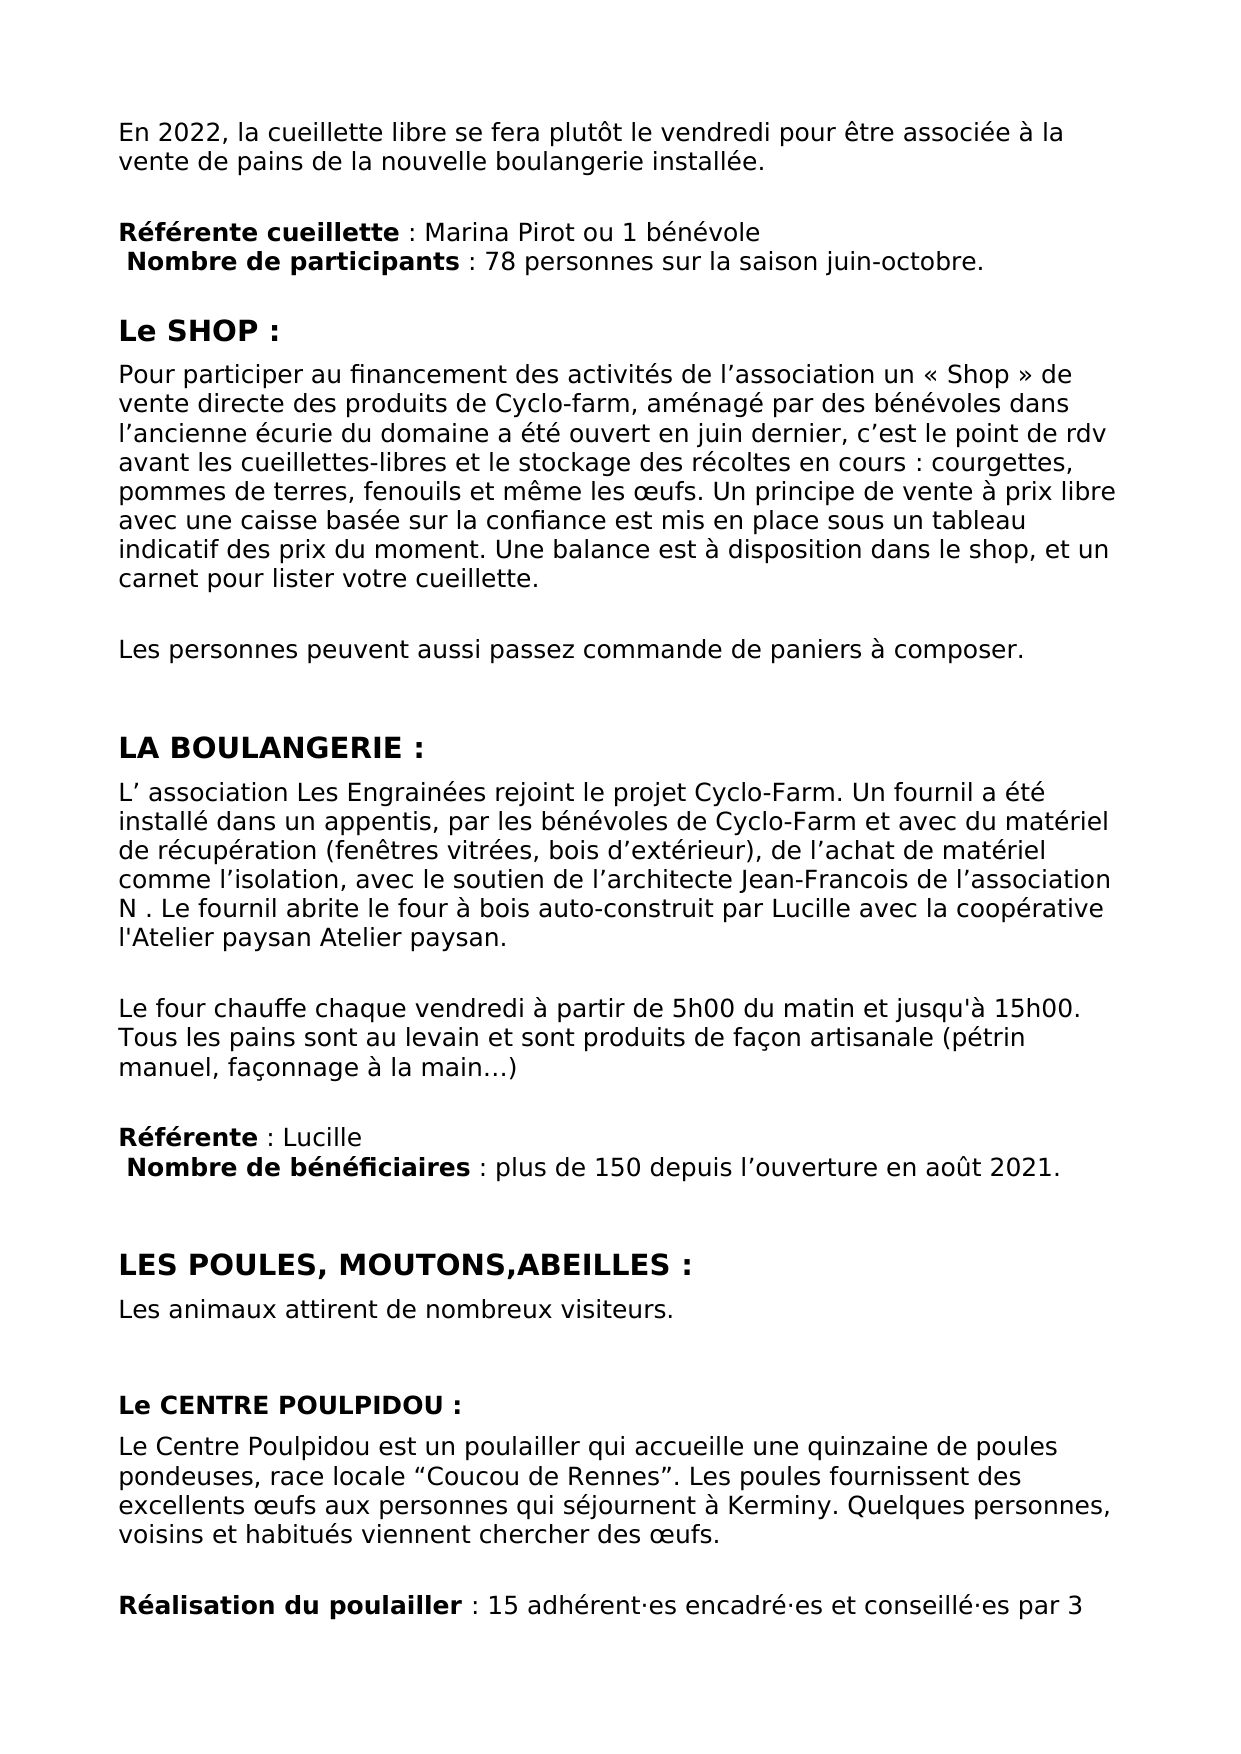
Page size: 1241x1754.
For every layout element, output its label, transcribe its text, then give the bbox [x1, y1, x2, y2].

text Référente cueillette : Marina Pirot ou 1 bénévole Nombre de participants : 78 personnes sur la saison juin-octobre. [118, 218, 1122, 276]
text Le four chauffe chaque vendredi à partir de 5h00 du matin et jusqu'à 15h00. Tous les pains sont au levain et sont produits de façon artisanale (pétrin manuel, façonnage à la main…) [118, 994, 1122, 1111]
text En 2022, la cueillette libre se fera plutôt le vendredi pour être associée à la vente de pains de la nouvelle boulangerie installée. [118, 118, 1122, 206]
text Les animaux attirent de nombreux visiteurs. [118, 1295, 1122, 1353]
text L’ association Les Engrainées rejoint le projet Cyclo-Farm. Un fournil a été installé dans un appentis, par les bénévoles de Cyclo-Farm et avec du matériel de récupération (fenêtres vitrées, bois d’extérieur), de l’achat de matériel comme l’isolation, avec le soutien de l’architecte Jean-Francois de l’association N . Le fournil abrite le four à bois auto-construit par Lucille avec la coopérative l'Atelier paysan Atelier paysan. [118, 778, 1122, 982]
subtitle LES POULES, MOUTONS,ABEILLES : [118, 1248, 1122, 1282]
text Réalisation du poulailler : 15 adhérent·es encadré·es et conseillé·es par 3 [118, 1591, 1122, 1620]
text Le Centre Poulpidou est un poulailler qui accueille une quinzaine de poules pondeuses, race locale “Coucou de Rennes”. Les poules fournissent des excellents œufs aux personnes qui séjournent à Kerminy. Quelques personnes, voisins et habitués viennent chercher des œufs. [118, 1432, 1122, 1578]
text Les personnes peuvent aussi passez commande de paniers à composer. [118, 635, 1122, 694]
subtitle LA BOULANGERIE : [118, 731, 1122, 765]
text Pour participer au financement des activités de l’association un « Shop » de vente directe des produits de Cyclo-farm, aménagé par des bénévoles dans l’ancienne écurie du domaine a été ouvert en juin dernier, c’est le point de rdv avant les cueillettes-libres et le stockage des récoltes en cours : courgettes, pommes de terres, fenouils et même les œufs. Un principe de vente à prix libre avec une caisse basée sur la confiance est mis en place sous un tableau indicatif des prix du moment. Une balance est à disposition dans le shop, et un carnet pour lister votre cueillette. [118, 360, 1122, 623]
subtitle Le SHOP : [118, 314, 1122, 348]
text Référente : Lucille Nombre de bénéficiaires : plus de 150 depuis l’ouverture en août 2021. [118, 1123, 1122, 1211]
subtitle Le CENTRE POULPIDOU : [118, 1391, 1122, 1420]
